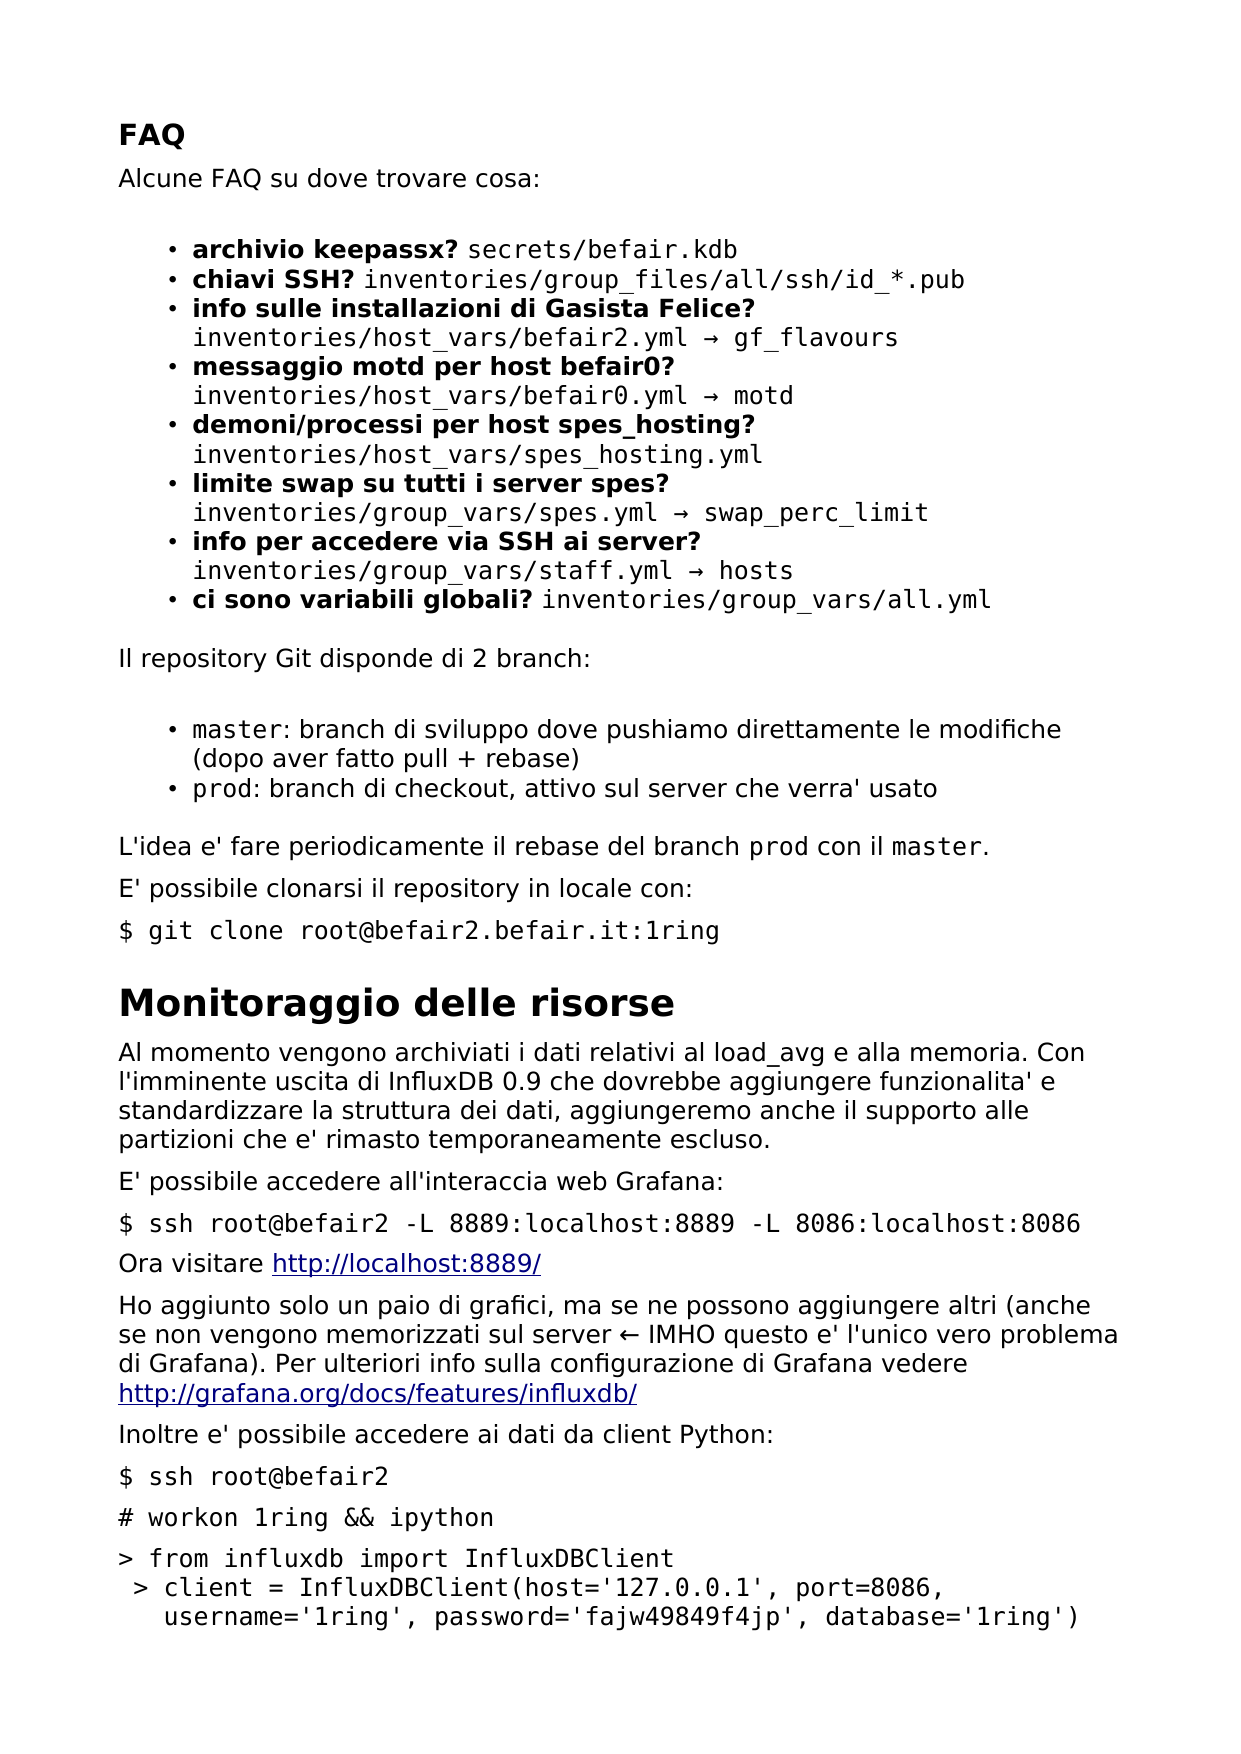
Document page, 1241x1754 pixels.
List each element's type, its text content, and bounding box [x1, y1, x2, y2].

list demoni/processi per host spes_hosting? inventories/host_vars/spes_hosting.yml [177, 411, 1122, 469]
text L'idea e' fare periodicamente il rebase del branch prod con il master. [118, 832, 1122, 862]
list master: branch di sviluppo dove pushiamo direttamente le modifiche (dopo aver fatto pull + rebase) [177, 716, 1122, 774]
list archivio keepassx? secrets/befair.kdb [177, 236, 1122, 265]
text $ git clone root@befair2.befair.it:1ring [118, 916, 1122, 945]
list limite swap su tutti i server spes? inventories/group_vars/spes.yml → swap_perc_limit [177, 469, 1122, 527]
list messaggio motd per host befair0? inventories/host_vars/befair0.yml → motd [177, 352, 1122, 411]
text E' possibile clonarsi il repository in locale con: [118, 874, 1122, 903]
list chiavi SSH? inventories/group_files/all/ssh/id_*.pub [177, 265, 1122, 294]
text Al momento vengono archiviati i dati relativi al load_avg e alla memoria. Con l'imminente uscita di InfluxDB 0.9 che dovrebbe aggiungere funzionalita' e standardizzare la struttura dei dati, aggiungeremo anche il supporto alle partizioni che e' rimasto temporaneamente escluso. [118, 1038, 1122, 1154]
list prod: branch di checkout, attivo sul server che verra' usato [177, 774, 1122, 803]
text # workon 1ring && ipython [118, 1503, 1122, 1532]
text > from influxdb import InfluxDBClient > client = InfluxDBClient(host='127.0.0.1', port=8086, username='1ring', password='fajw49849f4jp', database='1ring') [118, 1544, 1122, 1632]
text $ ssh root@befair2 [118, 1462, 1122, 1491]
text Ho aggiunto solo un paio di grafici, ma se ne possono aggiungere altri (anche se non vengono memorizzati sul server ← IMHO questo e' l'unico vero problema di Grafana). Per ulteriori info sulla configurazione di Grafana vedere http://grafana.org/docs/features/influxdb/ [118, 1291, 1122, 1408]
list ci sono variabili globali? inventories/group_vars/all.yml [177, 586, 1122, 615]
text Ora visitare http://localhost:8889/ [118, 1250, 1122, 1279]
subtitle FAQ [118, 118, 1122, 152]
text Il repository Git disponde di 2 branch: [118, 644, 1122, 673]
text Inoltre e' possibile accedere ai dati da client Python: [118, 1421, 1122, 1450]
text E' possibile accedere all'interaccia web Grafana: [118, 1167, 1122, 1196]
subtitle Monitoraggio delle risorse [118, 982, 1122, 1025]
list info sulle installazioni di Gasista Felice? inventories/host_vars/befair2.yml → gf_flavours [177, 294, 1122, 352]
text Alcune FAQ su dove trovare cosa: [118, 164, 1122, 194]
list info per accedere via SSH ai server? inventories/group_vars/staff.yml → hosts [177, 527, 1122, 586]
text $ ssh root@befair2 -L 8889:localhost:8889 -L 8086:localhost:8086 [118, 1209, 1122, 1238]
